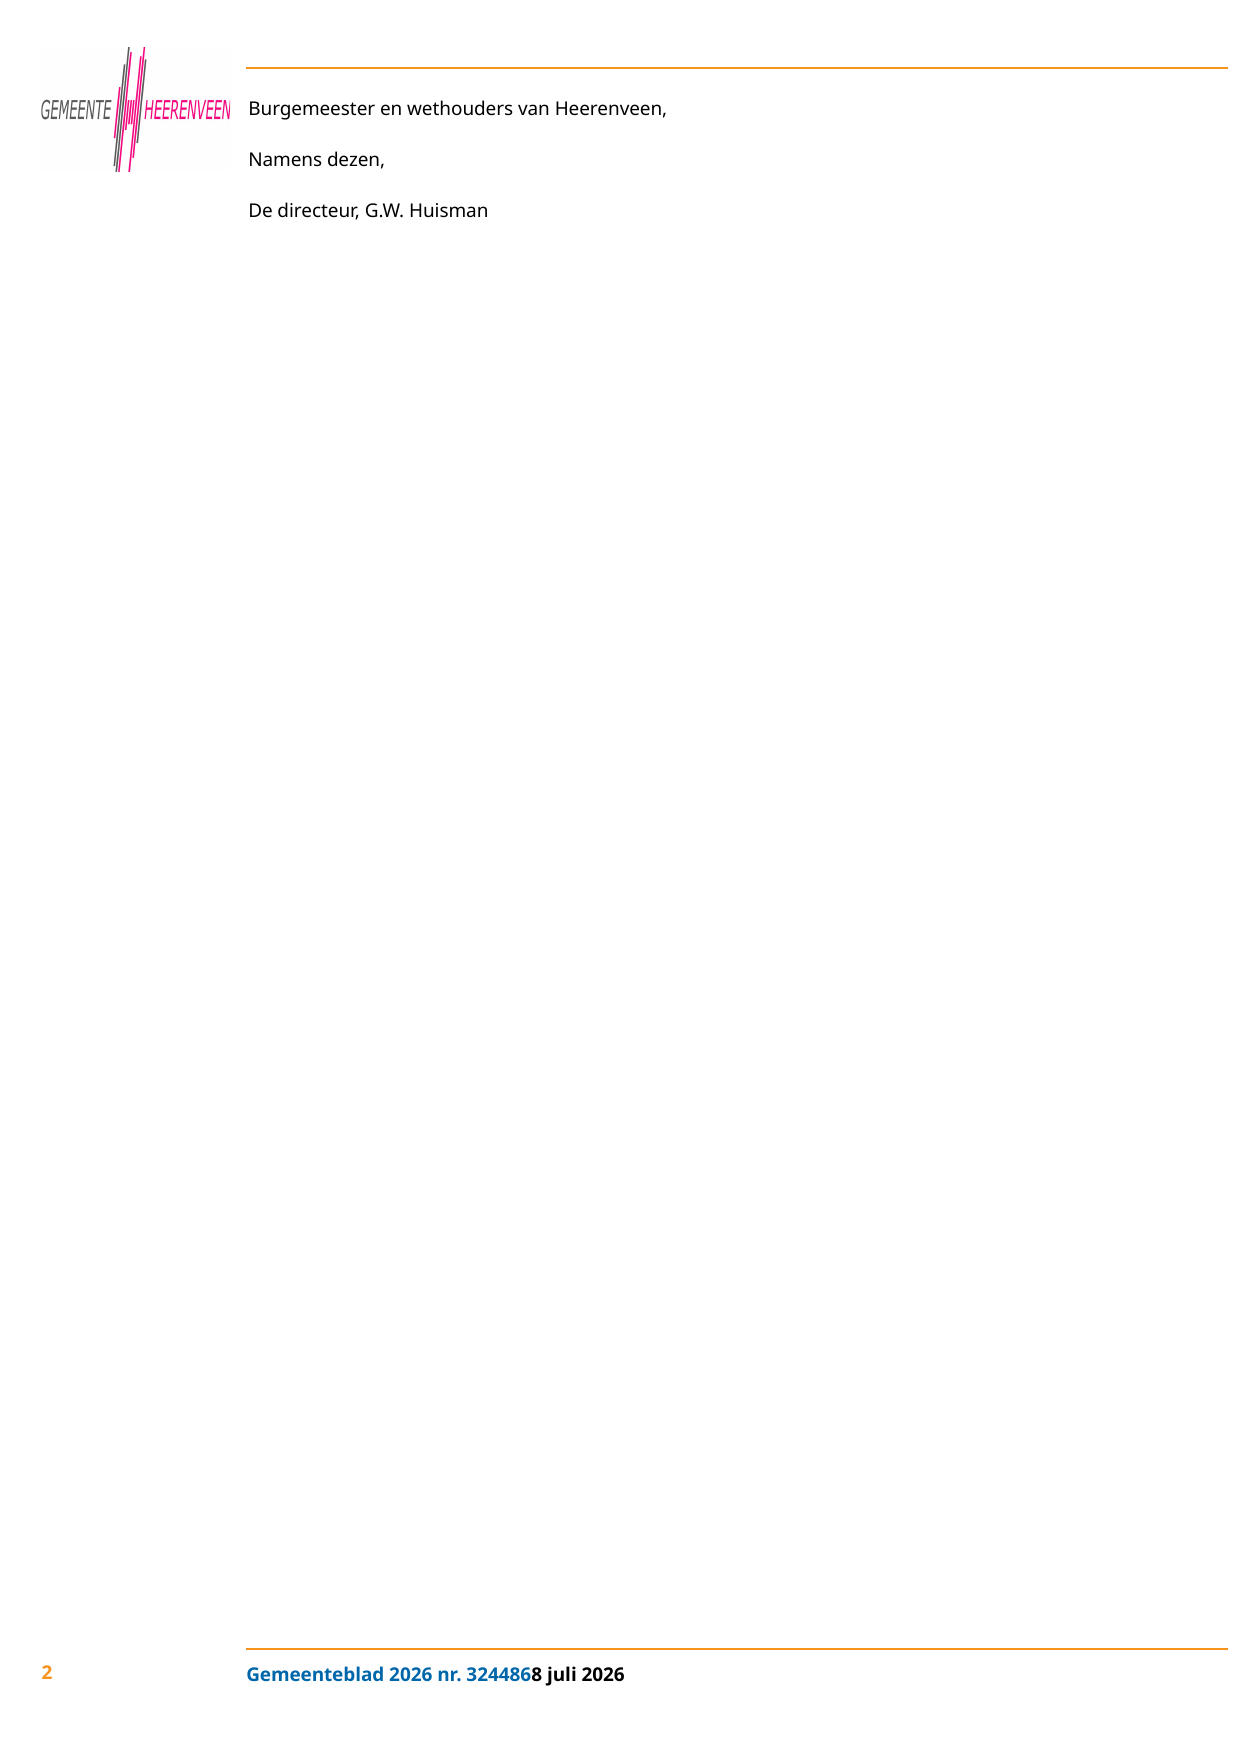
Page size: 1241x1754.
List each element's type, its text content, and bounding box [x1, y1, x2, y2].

picture [41, 47, 231, 172]
text Burgemeester en wethouders van Heerenveen, [248, 95, 1152, 121]
text Namens dezen, [248, 146, 1152, 172]
text De directeur, G.W. Huisman [248, 198, 1152, 223]
